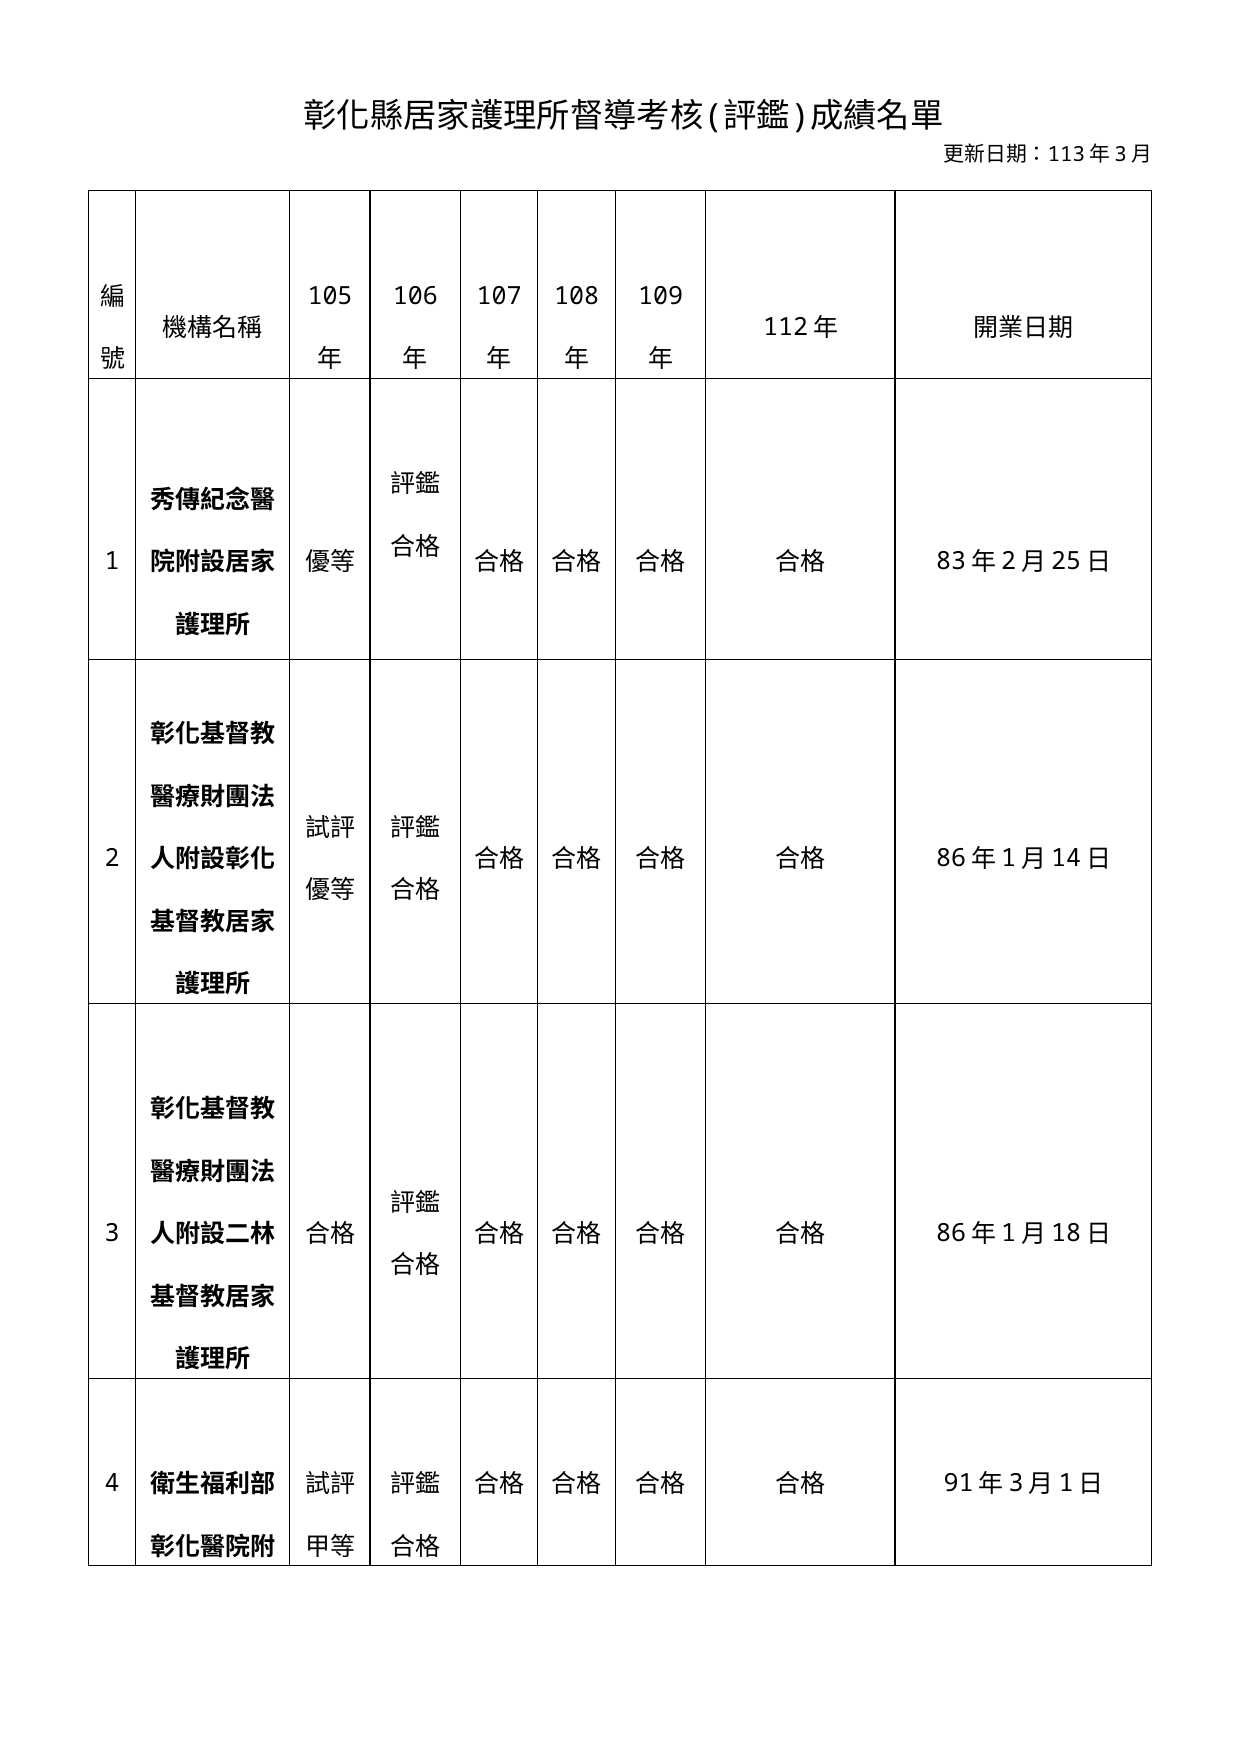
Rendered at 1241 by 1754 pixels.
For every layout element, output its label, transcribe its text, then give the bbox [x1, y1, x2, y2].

table_header 編號 [89, 191, 135, 378]
table_header 109年 [616, 191, 705, 378]
table_cell 合格 [616, 1004, 705, 1378]
table_cell 合格 [461, 1004, 537, 1378]
table_cell 合格 [706, 1379, 894, 1565]
table_cell 評鑑 合格 [371, 1004, 460, 1378]
table_cell 衛生福利部彰化醫院附 [136, 1379, 289, 1565]
table_cell 86年1月14日 [896, 660, 1151, 1003]
table_cell 4 [89, 1379, 135, 1565]
table_cell 合格 [290, 1004, 369, 1378]
table_cell 秀傳紀念醫院附設居家護理所 [136, 379, 289, 659]
table_cell 優等 [290, 379, 369, 659]
table_cell 合格 [538, 1379, 615, 1565]
table_header 107年 [461, 191, 537, 378]
table_cell 合格 [461, 379, 537, 659]
table_cell 合格 [461, 1379, 537, 1565]
table_header 106年 [371, 191, 460, 378]
table_cell 合格 [616, 1379, 705, 1565]
table_cell 合格 [538, 1004, 615, 1378]
table_cell 合格 [538, 379, 615, 659]
table_cell 合格 [538, 660, 615, 1003]
table_cell 3 [89, 1004, 135, 1378]
table_header 開業日期 [896, 191, 1151, 378]
table_header 108年 [538, 191, 615, 378]
table_cell 合格 [706, 379, 894, 659]
table_header 105年 [290, 191, 369, 378]
table_cell 83年2月25日 [896, 379, 1151, 659]
table_cell 合格 [461, 660, 537, 1003]
table_cell 試評甲等 [290, 1379, 369, 1565]
table_cell 評鑑 合格 [371, 379, 460, 659]
table_cell 1 [89, 379, 135, 659]
table_cell 評鑑 合格 [371, 660, 460, 1003]
table_cell 試評優等 [290, 660, 369, 1003]
table_cell 合格 [616, 379, 705, 659]
table_cell 2 [89, 660, 135, 1003]
table_header 112年 [706, 191, 894, 378]
table_cell 合格 [706, 660, 894, 1003]
table_header 機構名稱 [136, 191, 289, 378]
table_cell 彰化基督教醫療財團法人附設二林基督教居家護理所 [136, 1004, 289, 1378]
table_cell 合格 [616, 660, 705, 1003]
table_cell 評鑑 合格 [371, 1379, 460, 1565]
table_cell 86年1月18日 [896, 1004, 1151, 1378]
table_cell 合格 [706, 1004, 894, 1378]
table_cell 91年3月1日 [896, 1379, 1151, 1565]
table_cell 彰化基督教醫療財團法人附設彰化基督教居家護理所 [136, 660, 289, 1003]
